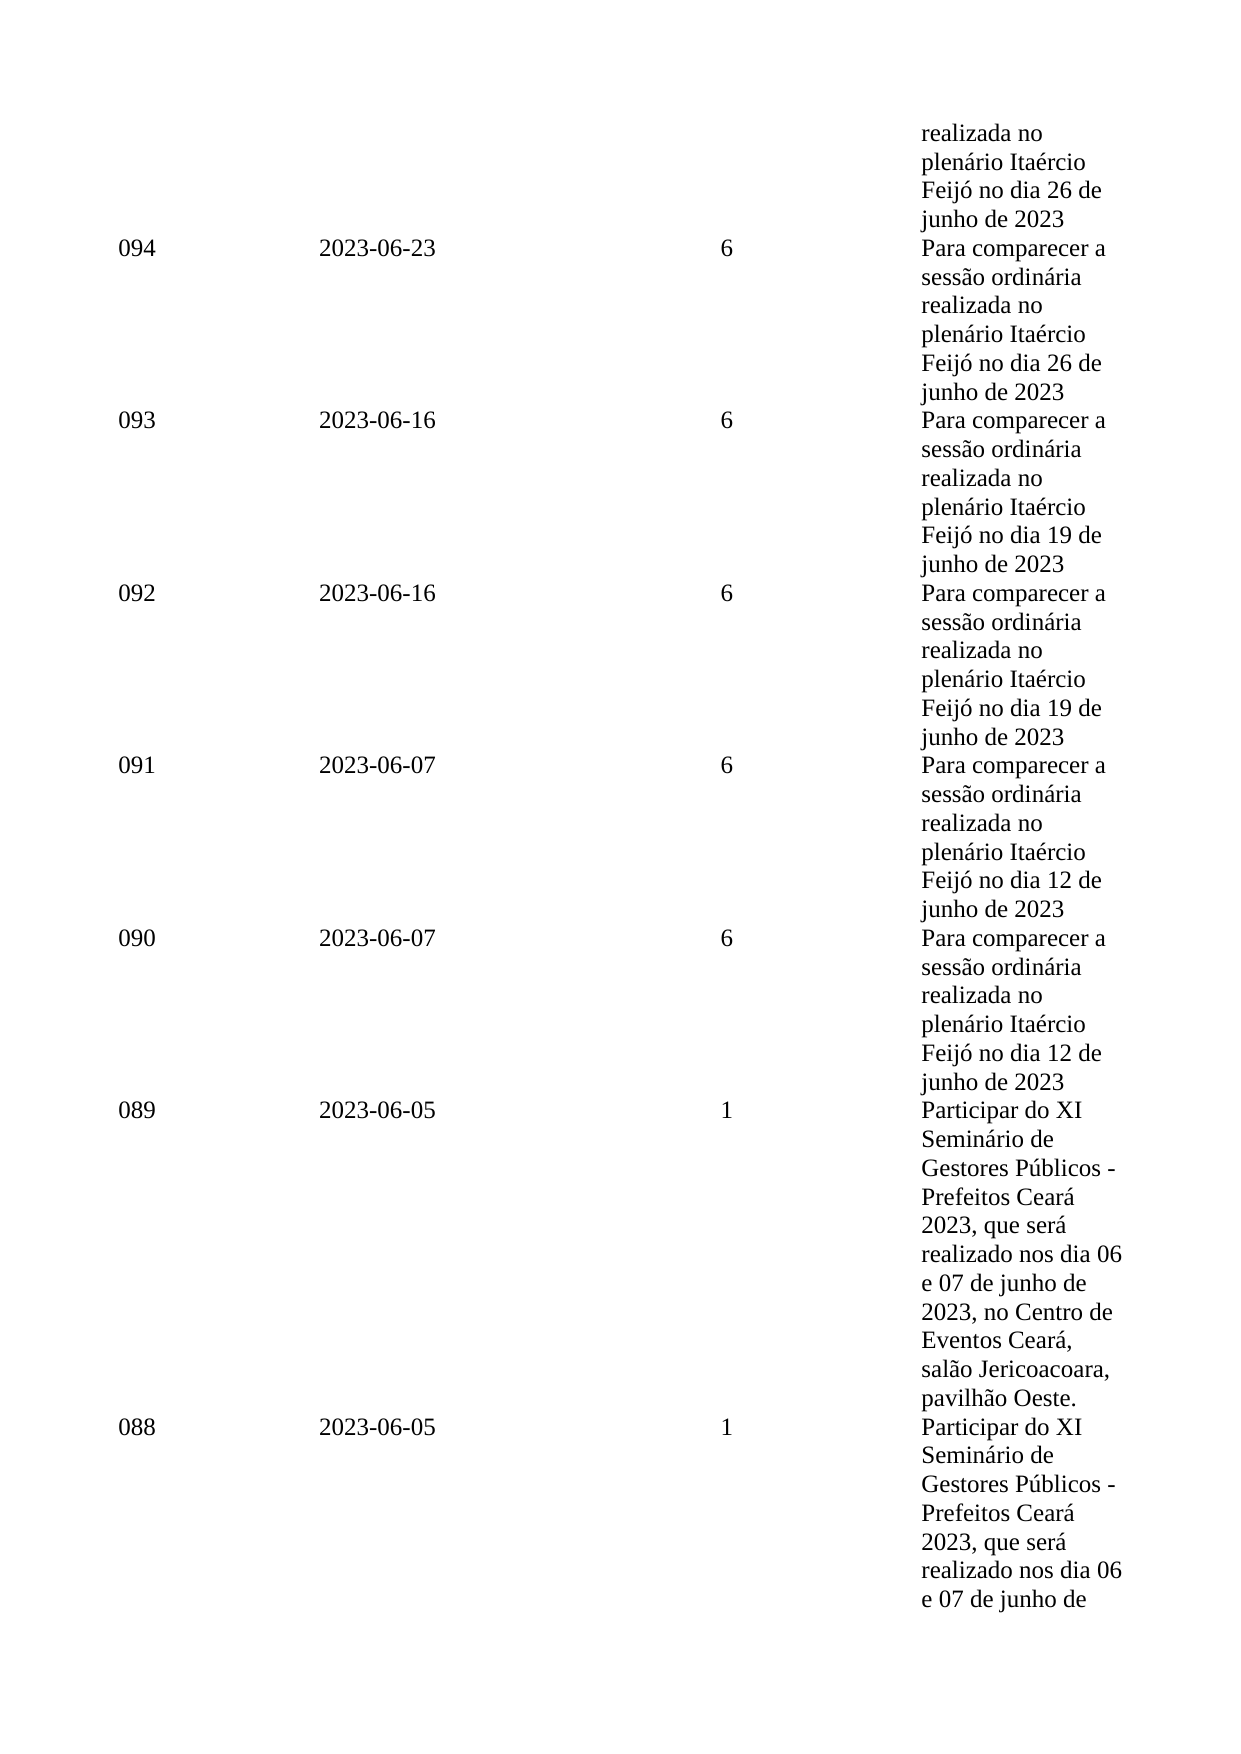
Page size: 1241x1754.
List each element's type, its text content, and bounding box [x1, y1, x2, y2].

table_cell Para comparecer a sessão ordinária realizada no plenário Itaércio Feijó no dia 12 de junho de 2023 [921, 923, 1122, 1096]
table_cell [118, 118, 319, 233]
table_cell Para comparecer a sessão ordinária realizada no plenário Itaércio Feijó no dia 19 de junho de 2023 [921, 578, 1122, 751]
table_cell 2023-06-16 [319, 406, 519, 578]
table_cell 2023-06-23 [319, 233, 519, 406]
table_cell 091 [118, 751, 319, 923]
table_cell 6 [720, 406, 921, 578]
table_cell Participar do XI Seminário de Gestores Públicos - Prefeitos Ceará 2023, que será realizado nos dia 06 e 07 de junho de 2023, no Centro de Eventos Ceará, salão Jericoacoara, pavilhão Oeste. [921, 1096, 1122, 1412]
table_cell [520, 1096, 720, 1412]
table_cell 6 [720, 578, 921, 751]
table_cell [520, 578, 720, 751]
table_cell Para comparecer a sessão ordinária realizada no plenário Itaércio Feijó no dia 19 de junho de 2023 [921, 406, 1122, 578]
table_cell Para comparecer a sessão ordinária realizada no plenário Itaércio Feijó no dia 26 de junho de 2023 [921, 233, 1122, 406]
table_cell [520, 751, 720, 923]
table_cell [720, 118, 921, 233]
table_cell 2023-06-07 [319, 751, 519, 923]
table_cell 094 [118, 233, 319, 406]
table_cell [319, 118, 519, 233]
table_cell [520, 406, 720, 578]
table_cell 090 [118, 923, 319, 1096]
table_cell 6 [720, 751, 921, 923]
table_cell 089 [118, 1096, 319, 1412]
table_cell [520, 923, 720, 1096]
table_cell [520, 233, 720, 406]
table_cell realizada no plenário Itaércio Feijó no dia 26 de junho de 2023 [921, 118, 1122, 233]
table_cell 2023-06-05 [319, 1096, 519, 1412]
table_cell [520, 118, 720, 233]
table_cell 1 [720, 1412, 921, 1613]
table_cell 2023-06-05 [319, 1412, 519, 1613]
table_cell 2023-06-07 [319, 923, 519, 1096]
table_cell 6 [720, 233, 921, 406]
table_cell Participar do XI Seminário de Gestores Públicos - Prefeitos Ceará 2023, que será realizado nos dia 06 e 07 de junho de [921, 1412, 1122, 1613]
table_cell 1 [720, 1096, 921, 1412]
table_cell 088 [118, 1412, 319, 1613]
table_cell 6 [720, 923, 921, 1096]
table_cell 092 [118, 578, 319, 751]
table_cell Para comparecer a sessão ordinária realizada no plenário Itaércio Feijó no dia 12 de junho de 2023 [921, 751, 1122, 923]
table_cell 093 [118, 406, 319, 578]
table_cell [520, 1412, 720, 1613]
table_cell 2023-06-16 [319, 578, 519, 751]
